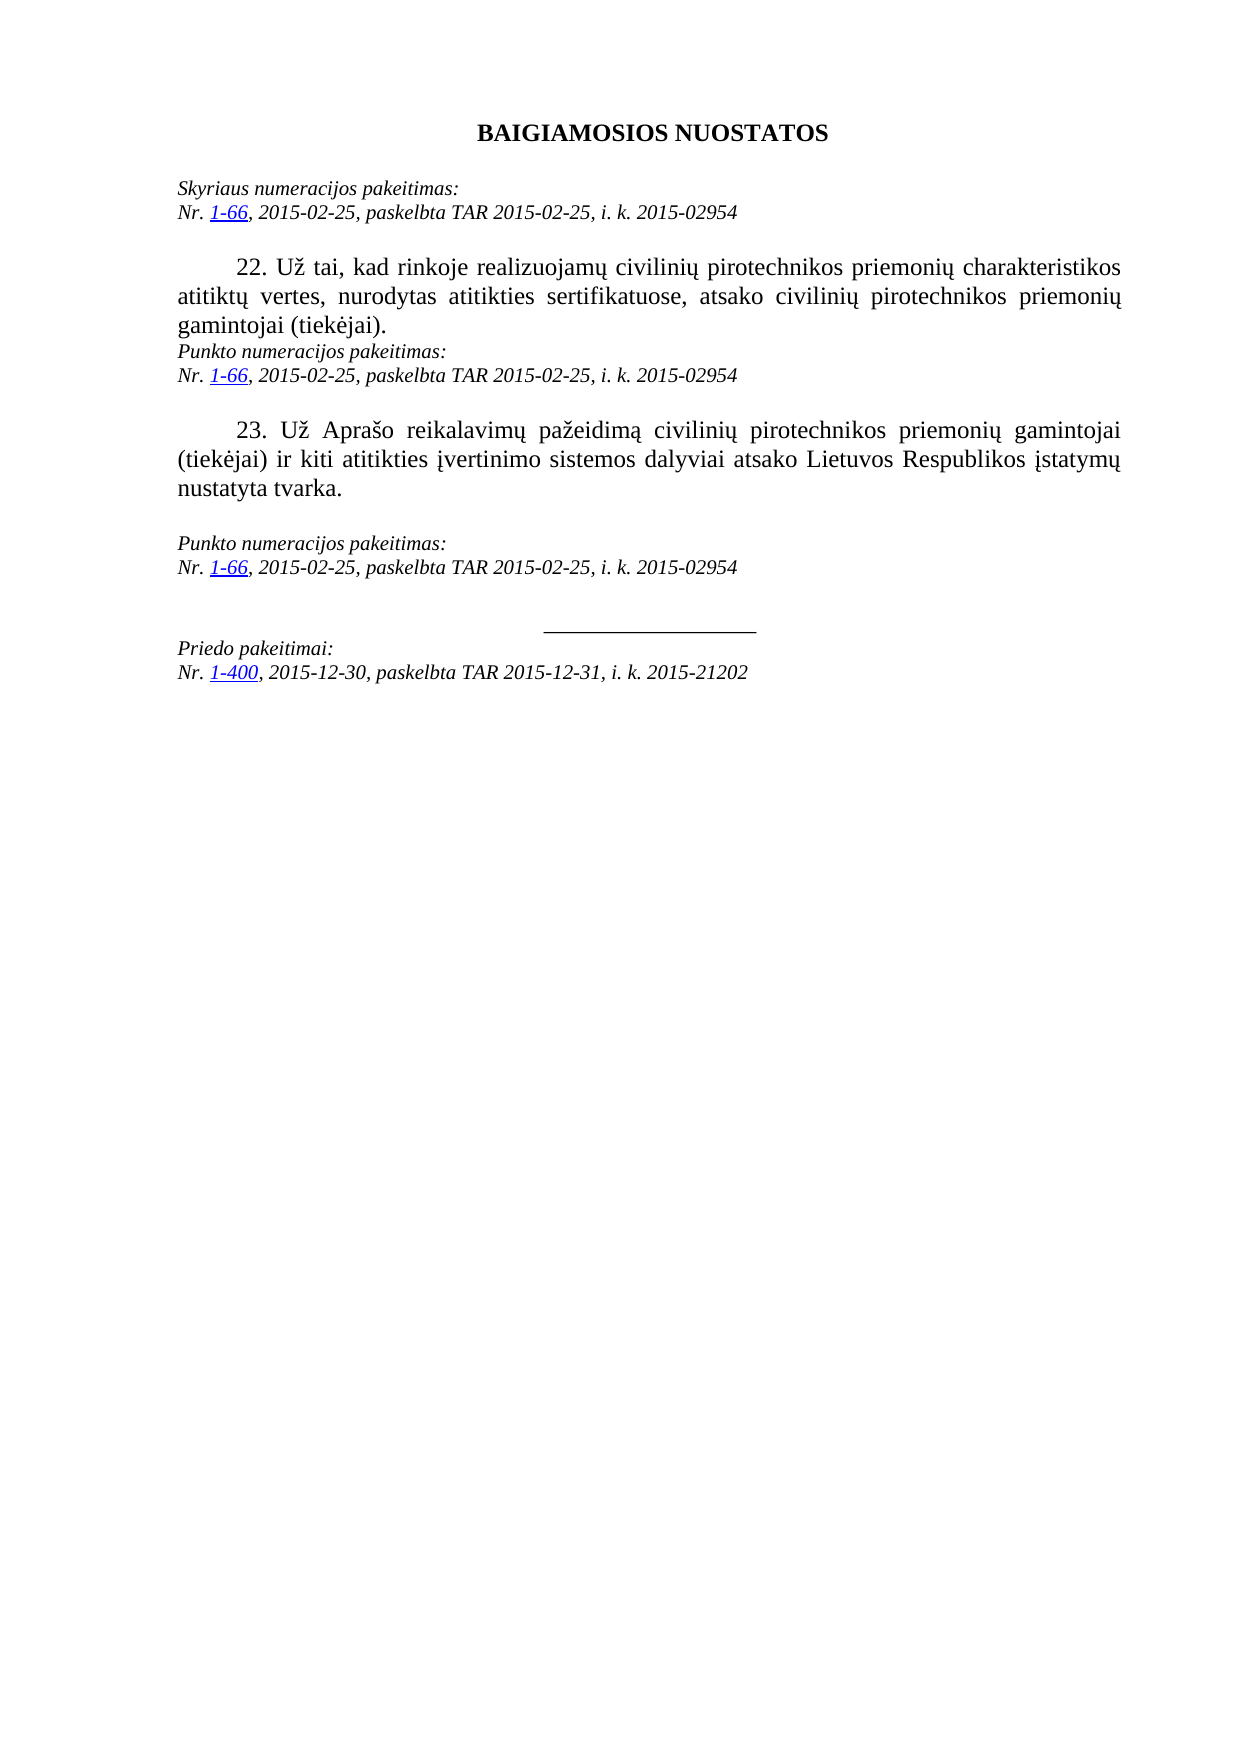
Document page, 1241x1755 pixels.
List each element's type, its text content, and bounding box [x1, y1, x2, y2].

text Punkto numeracijos pakeitimas: [177, 339, 1122, 363]
text Punkto numeracijos pakeitimas: [177, 531, 1122, 555]
text 22. Už tai, kad rinkoje realizuojamų civilinių pirotechnikos priemonių charakteristikos atitiktų vertes, nurodytas atitikties sertifikatuose, atsako civilinių pirotechnikos priemonių gamintojai (tiekėjai). [177, 252, 1122, 339]
text Baigiamosios nuostatos [177, 118, 1122, 147]
text _________________ [177, 607, 1122, 636]
text Nr. 1-400, 2015-12-30, paskelbta TAR 2015-12-31, i. k. 2015-21202 [177, 660, 1122, 684]
text Skyriaus numeracijos pakeitimas: [177, 176, 1122, 200]
text 23. Už Aprašo reikalavimų pažeidimą civilinių pirotechnikos priemonių gamintojai (tiekėjai) ir kiti atitikties įvertinimo sistemos dalyviai atsako Lietuvos Respublikos įstatymų nustatyta tvarka. [177, 416, 1122, 502]
text Nr. 1-66, 2015-02-25, paskelbta TAR 2015-02-25, i. k. 2015-02954 [177, 200, 1122, 224]
text Nr. 1-66, 2015-02-25, paskelbta TAR 2015-02-25, i. k. 2015-02954 [177, 363, 1122, 387]
text Nr. 1-66, 2015-02-25, paskelbta TAR 2015-02-25, i. k. 2015-02954 [177, 555, 1122, 579]
text Priedo pakeitimai: [177, 636, 1122, 660]
